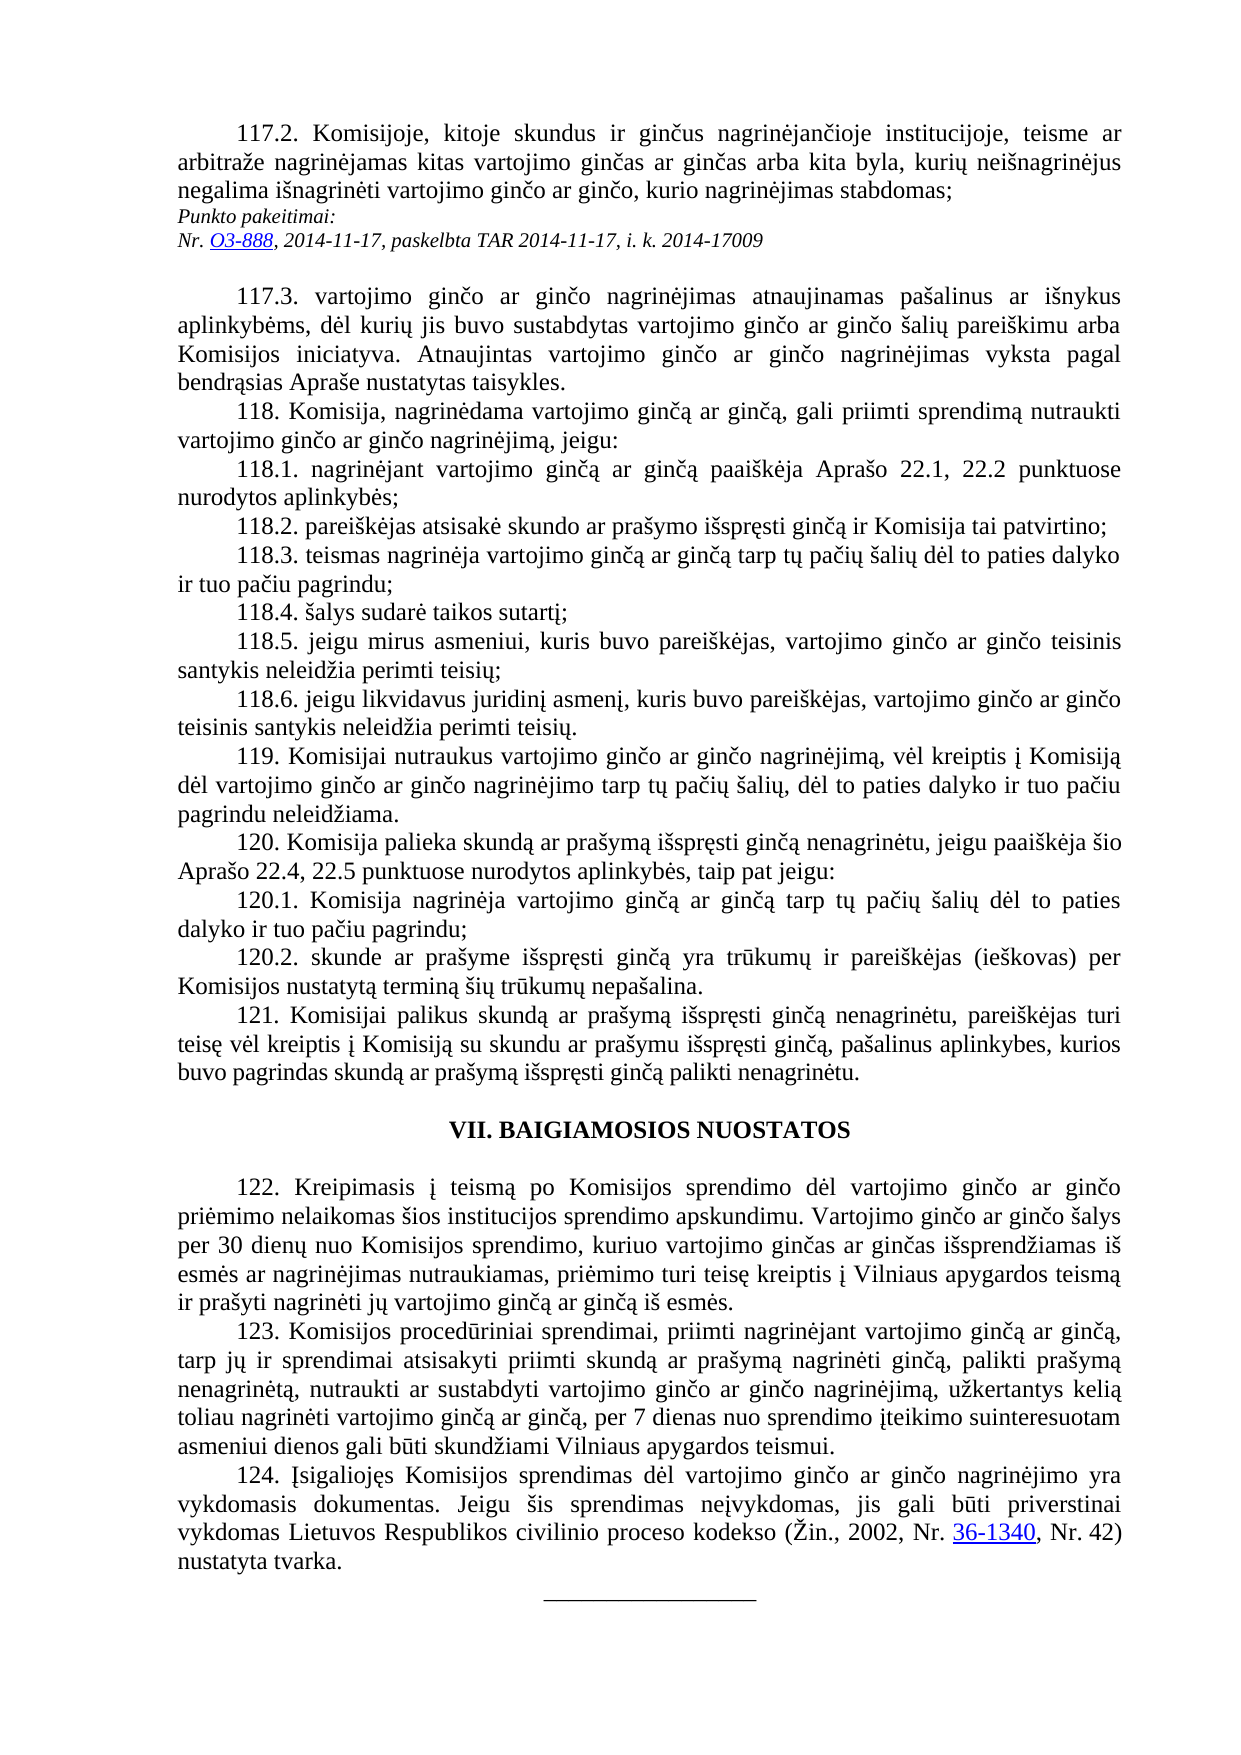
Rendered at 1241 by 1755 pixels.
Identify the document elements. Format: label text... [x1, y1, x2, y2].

text 124. Įsigaliojęs Komisijos sprendimas dėl vartojimo ginčo ar ginčo nagrinėjimo yra vykdomasis dokumentas. Jeigu šis sprendimas neįvykdomas, jis gali būti priverstinai vykdomas Lietuvos Respublikos civilinio proceso kodekso (Žin., 2002, Nr. 36-1340, Nr. 42) nustatyta tvarka. [177, 1460, 1122, 1575]
text 120.1. Komisija nagrinėja vartojimo ginčą ar ginčą tarp tų pačių šalių dėl to paties dalyko ir tuo pačiu pagrindu; [177, 885, 1122, 942]
text 118.5. jeigu mirus asmeniui, kuris buvo pareiškėjas, vartojimo ginčo ar ginčo teisinis santykis neleidžia perimti teisių; [177, 626, 1122, 684]
text 120. Komisija palieka skundą ar prašymą išspręsti ginčą nenagrinėtu, jeigu paaiškėja šio Aprašo 22.4, 22.5 punktuose nurodytos aplinkybės, taip pat jeigu: [177, 827, 1122, 885]
text 120.2. skunde ar prašyme išspręsti ginčą yra trūkumų ir pareiškėjas (ieškovas) per Komisijos nustatytą terminą šių trūkumų nepašalina. [177, 942, 1122, 1000]
text 118. Komisija, nagrinėdama vartojimo ginčą ar ginčą, gali priimti sprendimą nutraukti vartojimo ginčo ar ginčo nagrinėjimą, jeigu: [177, 396, 1122, 454]
text 117.2. Komisijoje, kitoje skundus ir ginčus nagrinėjančioje institucijoje, teisme ar arbitraže nagrinėjamas kitas vartojimo ginčas ar ginčas arba kita byla, kurių neišnagrinėjus negalima išnagrinėti vartojimo ginčo ar ginčo, kurio nagrinėjimas stabdomas; [177, 118, 1122, 204]
text 118.1. nagrinėjant vartojimo ginčą ar ginčą paaiškėja Aprašo 22.1, 22.2 punktuose nurodytos aplinkybės; [177, 454, 1122, 511]
text 119. Komisijai nutraukus vartojimo ginčo ar ginčo nagrinėjimą, vėl kreiptis į Komisiją dėl vartojimo ginčo ar ginčo nagrinėjimo tarp tų pačių šalių, dėl to paties dalyko ir tuo pačiu pagrindu neleidžiama. [177, 741, 1122, 827]
text VII. BAIGIAMOSIOS NUOSTATOS [177, 1115, 1122, 1144]
text 117.3. vartojimo ginčo ar ginčo nagrinėjimas atnaujinamas pašalinus ar išnykus aplinkybėms, dėl kurių jis buvo sustabdytas vartojimo ginčo ar ginčo šalių pareiškimu arba Komisijos iniciatyva. Atnaujintas vartojimo ginčo ar ginčo nagrinėjimas vyksta pagal bendrąsias Apraše nustatytas taisykles. [177, 281, 1122, 396]
text 118.3. teismas nagrinėja vartojimo ginčą ar ginčą tarp tų pačių šalių dėl to paties dalyko ir tuo pačiu pagrindu; [177, 540, 1122, 597]
text Punkto pakeitimai: [177, 204, 1122, 228]
text 122. Kreipimasis į teismą po Komisijos sprendimo dėl vartojimo ginčo ar ginčo priėmimo nelaikomas šios institucijos sprendimo apskundimu. Vartojimo ginčo ar ginčo šalys per 30 dienų nuo Komisijos sprendimo, kuriuo vartojimo ginčas ar ginčas išsprendžiamas iš esmės ar nagrinėjimas nutraukiamas, priėmimo turi teisę kreiptis į Vilniaus apygardos teismą ir prašyti nagrinėti jų vartojimo ginčą ar ginčą iš esmės. [177, 1172, 1122, 1316]
text _________________ [177, 1575, 1122, 1604]
text 118.4. šalys sudarė taikos sutartį; [177, 597, 1122, 626]
text Nr. O3-888, 2014-11-17, paskelbta TAR 2014-11-17, i. k. 2014-17009 [177, 228, 1122, 252]
text 118.6. jeigu likvidavus juridinį asmenį, kuris buvo pareiškėjas, vartojimo ginčo ar ginčo teisinis santykis neleidžia perimti teisių. [177, 684, 1122, 741]
text 123. Komisijos procedūriniai sprendimai, priimti nagrinėjant vartojimo ginčą ar ginčą, tarp jų ir sprendimai atsisakyti priimti skundą ar prašymą nagrinėti ginčą, palikti prašymą nenagrinėtą, nutraukti ar sustabdyti vartojimo ginčo ar ginčo nagrinėjimą, užkertantys kelią toliau nagrinėti vartojimo ginčą ar ginčą, per 7 dienas nuo sprendimo įteikimo suinteresuotam asmeniui dienos gali būti skundžiami Vilniaus apygardos teismui. [177, 1316, 1122, 1460]
text 121. Komisijai palikus skundą ar prašymą išspręsti ginčą nenagrinėtu, pareiškėjas turi teisę vėl kreiptis į Komisiją su skundu ar prašymu išspręsti ginčą, pašalinus aplinkybes, kurios buvo pagrindas skundą ar prašymą išspręsti ginčą palikti nenagrinėtu. [177, 1000, 1122, 1086]
text 118.2. pareiškėjas atsisakė skundo ar prašymo išspręsti ginčą ir Komisija tai patvirtino; [177, 511, 1122, 540]
